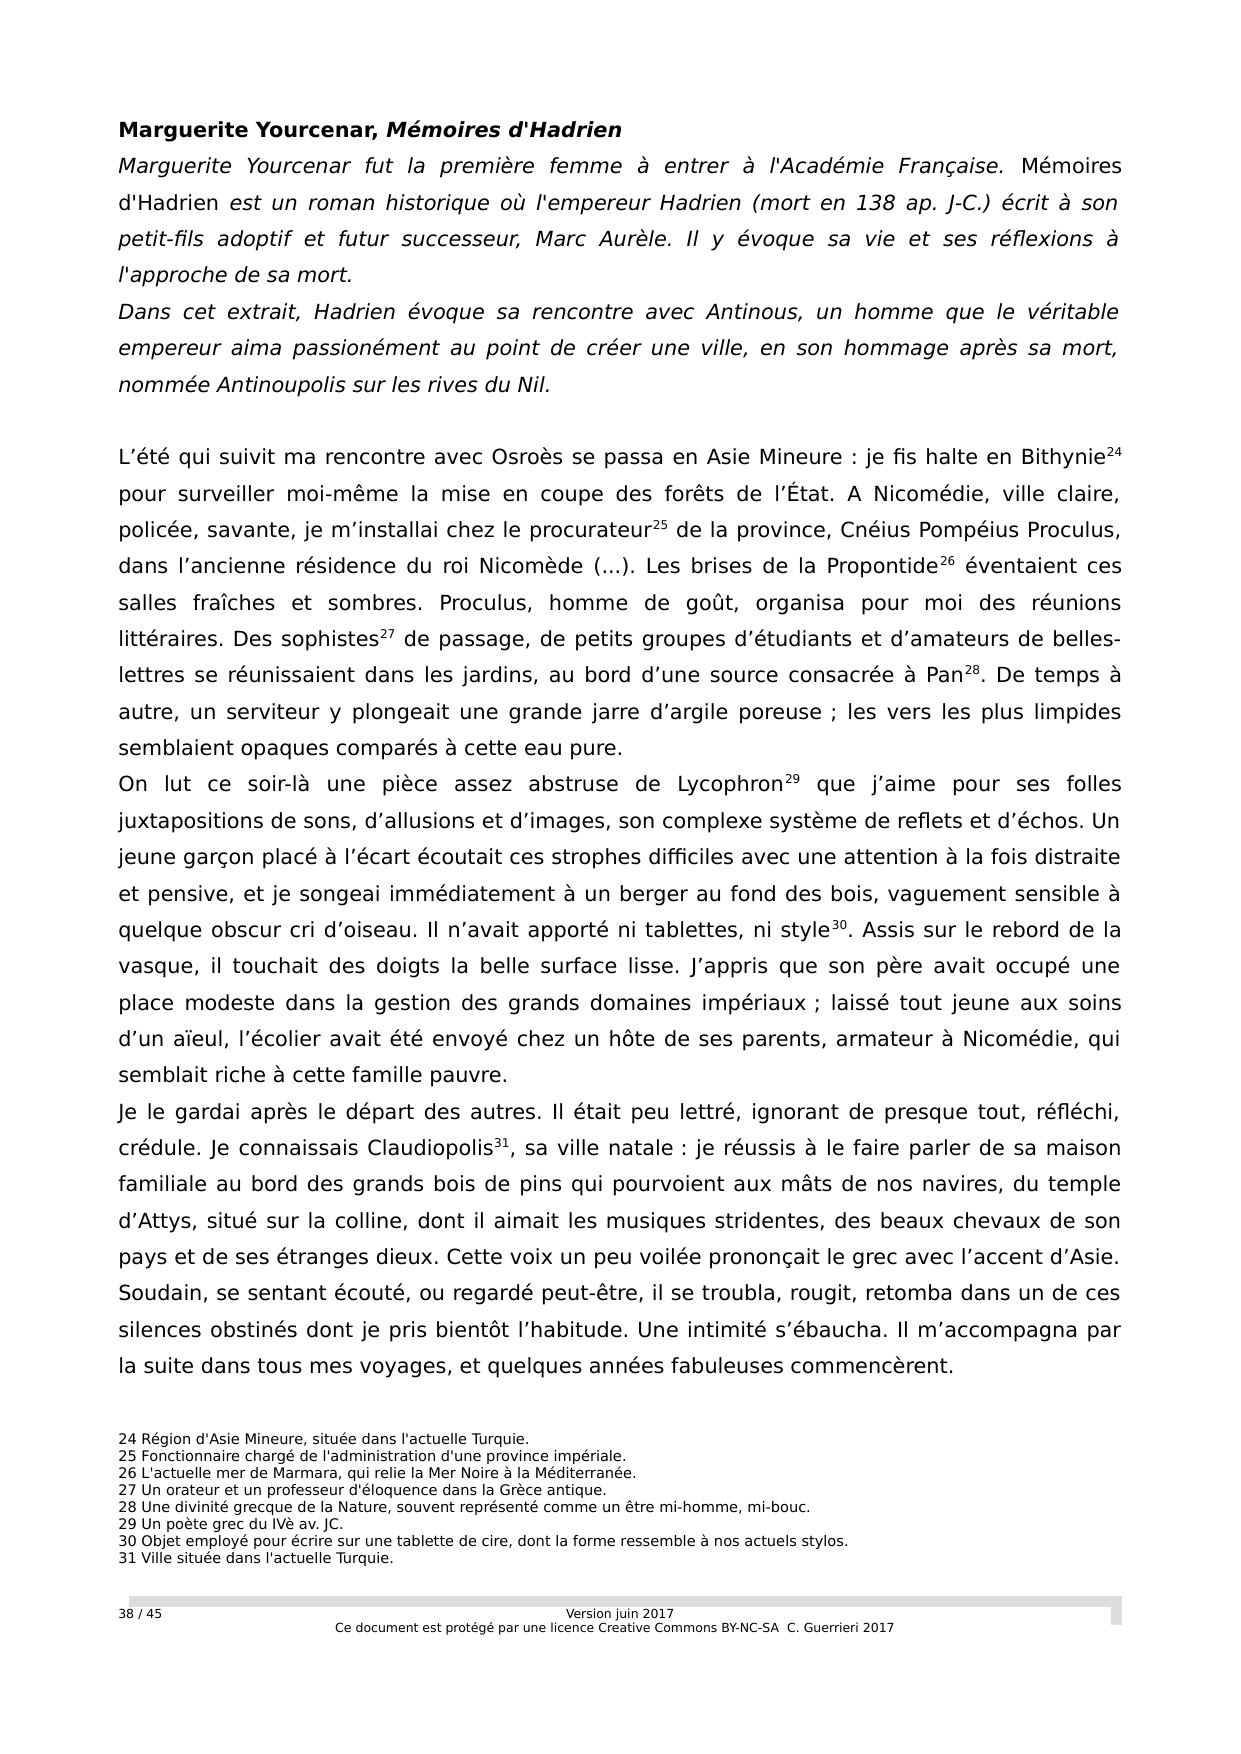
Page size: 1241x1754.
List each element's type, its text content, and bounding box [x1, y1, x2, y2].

text Un orateur et un professeur d'éloquence dans la Grèce antique. [118, 1482, 1122, 1499]
text Marguerite Yourcenar, Mémoires d'Hadrien [118, 118, 1122, 142]
text Objet employé pour écrire sur une tablette de cire, dont la forme ressemble à nos actuels stylos. [118, 1533, 1122, 1549]
text Je le gardai après le départ des autres. Il était peu lettré, ignorant de presque tout, réfléchi, crédule. Je connaissais Claudiopolis, sa ville natale : je réussis à le faire parler de sa maison familiale au bord des grands bois de pins qui pourvoient aux mâts de nos navires, du temple d’Attys, situé sur la colline, dont il aimait les musiques stridentes, des beaux chevaux de son pays et de ses étranges dieux. Cette voix un peu voilée prononçait le grec avec l’accent d’Asie. Soudain, se sentant écouté, ou regardé peut-être, il se troubla, rougit, retomba dans un de ces silences obstinés dont je pris bientôt l’habitude. Une intimité s’ébaucha. Il m’accompagna par la suite dans tous mes voyages, et quelques années fabuleuses commencèrent. [118, 1100, 1122, 1378]
text Ville située dans l'actuelle Turquie. [118, 1549, 1122, 1567]
text Marguerite Yourcenar fut la première femme à entrer à l'Académie Française. Mémoires d'Hadrien est un roman historique où l'empereur Hadrien (mort en 138 ap. J-C.) écrit à son petit-fils adoptif et futur successeur, Marc Aurèle. Il y évoque sa vie et ses réflexions à l'approche de sa mort. [118, 154, 1122, 288]
text On lut ce soir-là une pièce assez abstruse de Lycophron que j’aime pour ses folles juxtapositions de sons, d’allusions et d’images, son complexe système de reflets et d’échos. Un jeune garçon placé à l’écart écoutait ces strophes difficiles avec une attention à la fois distraite et pensive, et je songeai immédiatement à un berger au fond des bois, vaguement sensible à quelque obscur cri d’oiseau. Il n’avait apporté ni tablettes, ni style. Assis sur le rebord de la vasque, il touchait des doigts la belle surface lisse. J’appris que son père avait occupé une place modeste dans la gestion des grands domaines impériaux ; laissé tout jeune aux soins d’un aïeul, l’écolier avait été envoyé chez un hôte de ses parents, armateur à Nicomédie, qui semblait riche à cette famille pauvre. [118, 772, 1122, 1088]
text Fonctionnaire chargé de l'administration d'une province impériale. [118, 1448, 1122, 1465]
text L’été qui suivit ma rencontre avec Osroès se passa en Asie Mineure : je fis halte en Bithynie pour surveiller moi-même la mise en coupe des forêts de l’État. A Nicomédie, ville claire, policée, savante, je m’installai chez le procurateur de la province, Cnéius Pompéius Proculus, dans l’ancienne résidence du roi Nicomède (...). Les brises de la Propontide éventaient ces salles fraîches et sombres. Proculus, homme de goût, organisa pour moi des réunions littéraires. Des sophistes de passage, de petits groupes d’étudiants et d’amateurs de belles-lettres se réunissaient dans les jardins, au bord d’une source consacrée à Pan. De temps à autre, un serviteur y plongeait une grande jarre d’argile poreuse ; les vers les plus limpides semblaient opaques comparés à cette eau pure. [118, 445, 1122, 760]
text Région d'Asie Mineure, située dans l'actuelle Turquie. [118, 1431, 1122, 1448]
text Une divinité grecque de la Nature, souvent représenté comme un être mi-homme, mi-bouc. [118, 1499, 1122, 1516]
text Un poète grec du IVè av. JC. [118, 1516, 1122, 1533]
text L'actuelle mer de Marmara, qui relie la Mer Noire à la Méditerranée. [118, 1465, 1122, 1482]
text Dans cet extrait, Hadrien évoque sa rencontre avec Antinous, un homme que le véritable empereur aima passionément au point de créer une ville, en son hommage après sa mort, nommée Antinoupolis sur les rives du Nil. [118, 300, 1122, 397]
